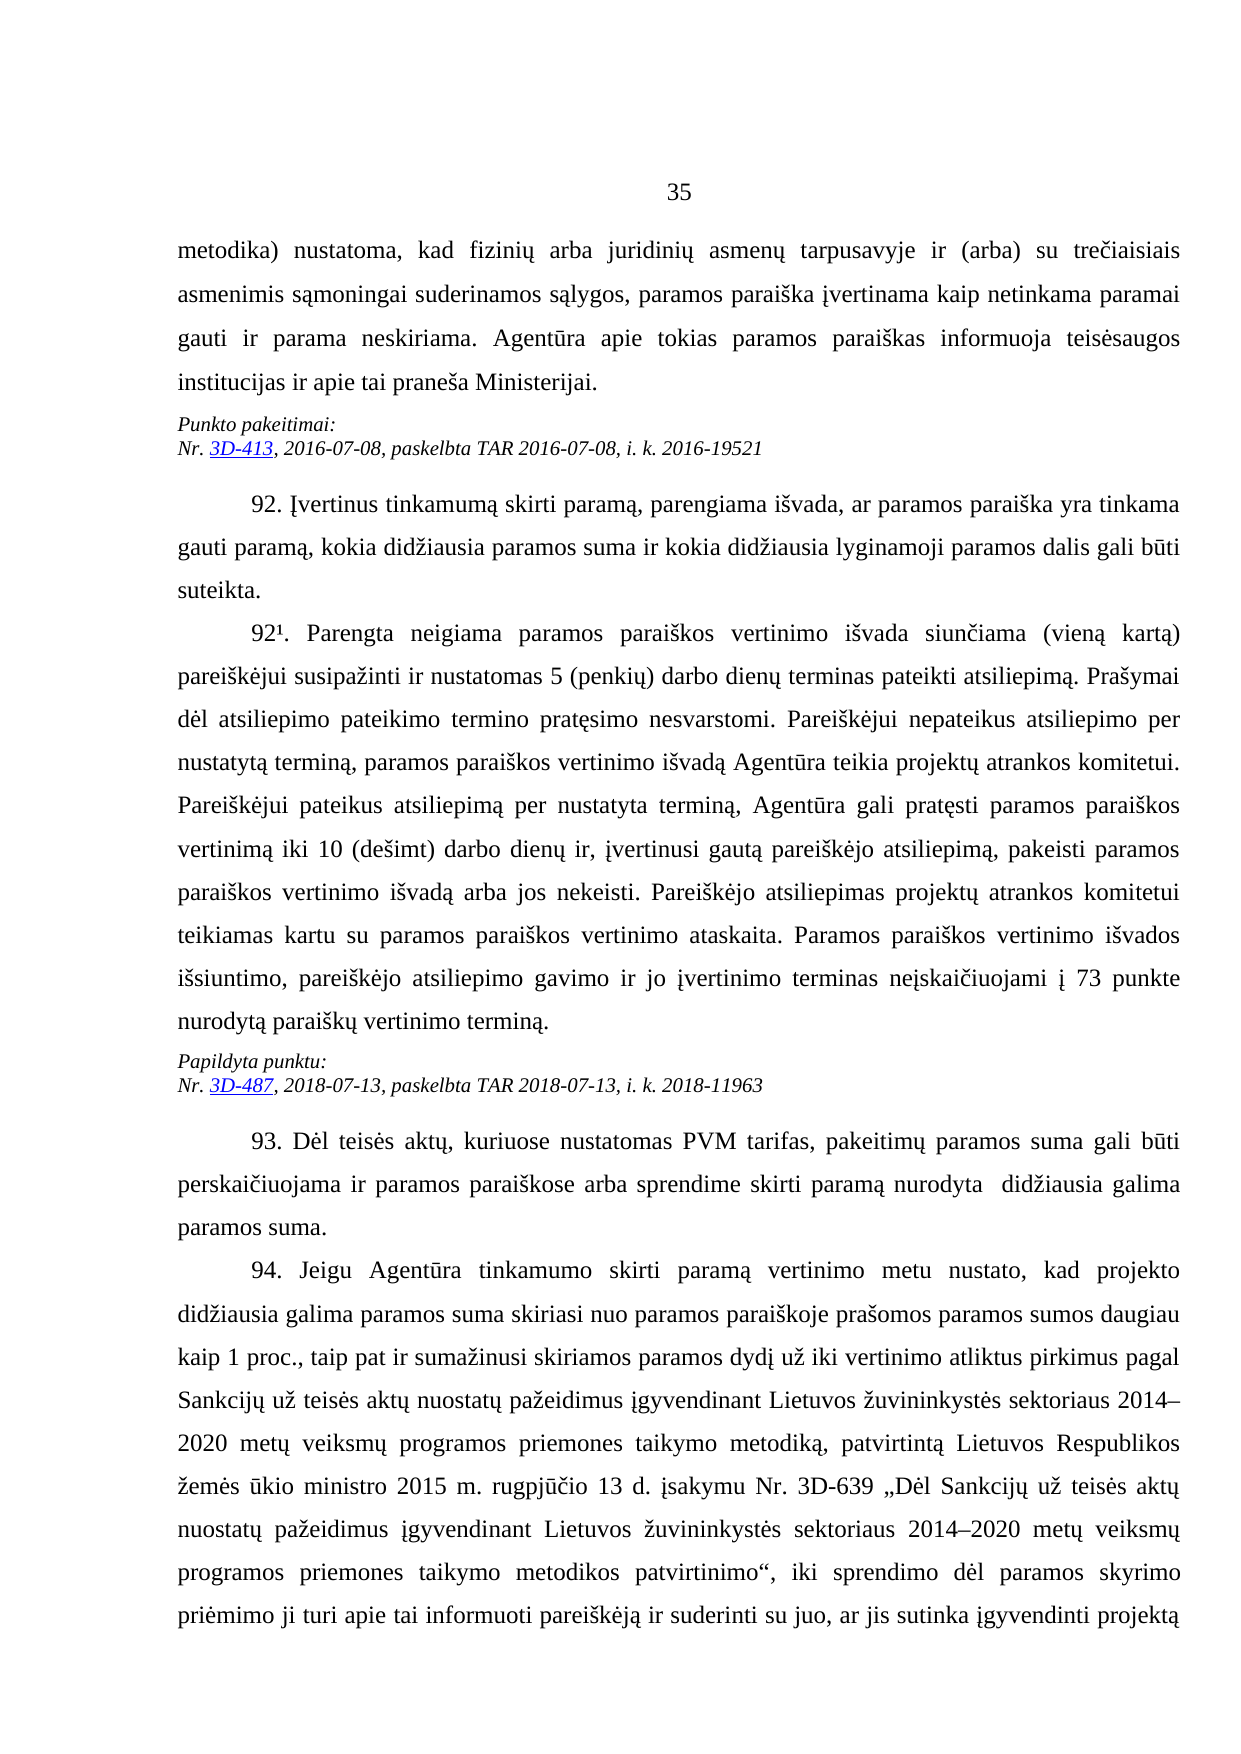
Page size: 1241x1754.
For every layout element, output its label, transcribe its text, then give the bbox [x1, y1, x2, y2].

text 94. Jeigu Agentūra tinkamumo skirti paramą vertinimo metu nustato, kad projekto didžiausia galima paramos suma skiriasi nuo paramos paraiškoje prašomos paramos sumos daugiau kaip 1 proc., taip pat ir sumažinusi skiriamos paramos dydį už iki vertinimo atliktus pirkimus pagal Sankcijų už teisės aktų nuostatų pažeidimus įgyvendinant Lietuvos žuvininkystės sektoriaus 2014–2020 metų veiksmų programos priemones taikymo metodiką, patvirtintą Lietuvos Respublikos žemės ūkio ministro 2015 m. rugpjūčio 13 d. įsakymu Nr. 3D-639 „Dėl Sankcijų už teisės aktų nuostatų pažeidimus įgyvendinant Lietuvos žuvininkystės sektoriaus 2014–2020 metų veiksmų programos priemones taikymo metodikos patvirtinimo“, iki sprendimo dėl paramos skyrimo priėmimo ji turi apie tai informuoti pareiškėją ir suderinti su juo, ar jis sutinka įgyvendinti projektą [177, 1256, 1181, 1629]
text Nr. 3D-487, 2018-07-13, paskelbta TAR 2018-07-13, i. k. 2018-11963 [177, 1073, 1181, 1097]
text Papildyta punktu: [177, 1049, 1181, 1073]
text 92¹. Parengta neigiama paramos paraiškos vertinimo išvada siunčiama (vieną kartą) pareiškėjui susipažinti ir nustatomas 5 (penkių) darbo dienų terminas pateikti atsiliepimą. Prašymai dėl atsiliepimo pateikimo termino pratęsimo nesvarstomi. Pareiškėjui nepateikus atsiliepimo per nustatytą terminą, paramos paraiškos vertinimo išvadą Agentūra teikia projektų atrankos komitetui. Pareiškėjui pateikus atsiliepimą per nustatyta terminą, Agentūra gali pratęsti paramos paraiškos vertinimą iki 10 (dešimt) darbo dienų ir, įvertinusi gautą pareiškėjo atsiliepimą, pakeisti paramos paraiškos vertinimo išvadą arba jos nekeisti. Pareiškėjo atsiliepimas projektų atrankos komitetui teikiamas kartu su paramos paraiškos vertinimo ataskaita. Paramos paraiškos vertinimo išvados išsiuntimo, pareiškėjo atsiliepimo gavimo ir jo įvertinimo terminas neįskaičiuojami į 73 punkte nurodytą paraiškų vertinimo terminą. [177, 618, 1181, 1035]
text 92. Įvertinus tinkamumą skirti paramą, parengiama išvada, ar paramos paraiška yra tinkama gauti paramą, kokia didžiausia paramos suma ir kokia didžiausia lyginamoji paramos dalis gali būti suteikta. [177, 489, 1181, 604]
text 93. Dėl teisės aktų, kuriuose nustatomas PVM tarifas, pakeitimų paramos suma gali būti perskaičiuojama ir paramos paraiškose arba sprendime skirti paramą nurodyta didžiausia galima paramos suma. [177, 1126, 1181, 1241]
text Punkto pakeitimai: [177, 412, 1181, 436]
text Nr. 3D-413, 2016-07-08, paskelbta TAR 2016-07-08, i. k. 2016-19521 [177, 436, 1181, 460]
text metodika) nustatoma, kad fizinių arba juridinių asmenų tarpusavyje ir (arba) su trečiaisiais asmenimis sąmoningai suderinamos sąlygos, paramos paraiška įvertinama kaip netinkama paramai gauti ir parama neskiriama. Agentūra apie tokias paramos paraiškas informuoja teisėsaugos institucijas ir apie tai praneša Ministerijai. [177, 235, 1181, 396]
